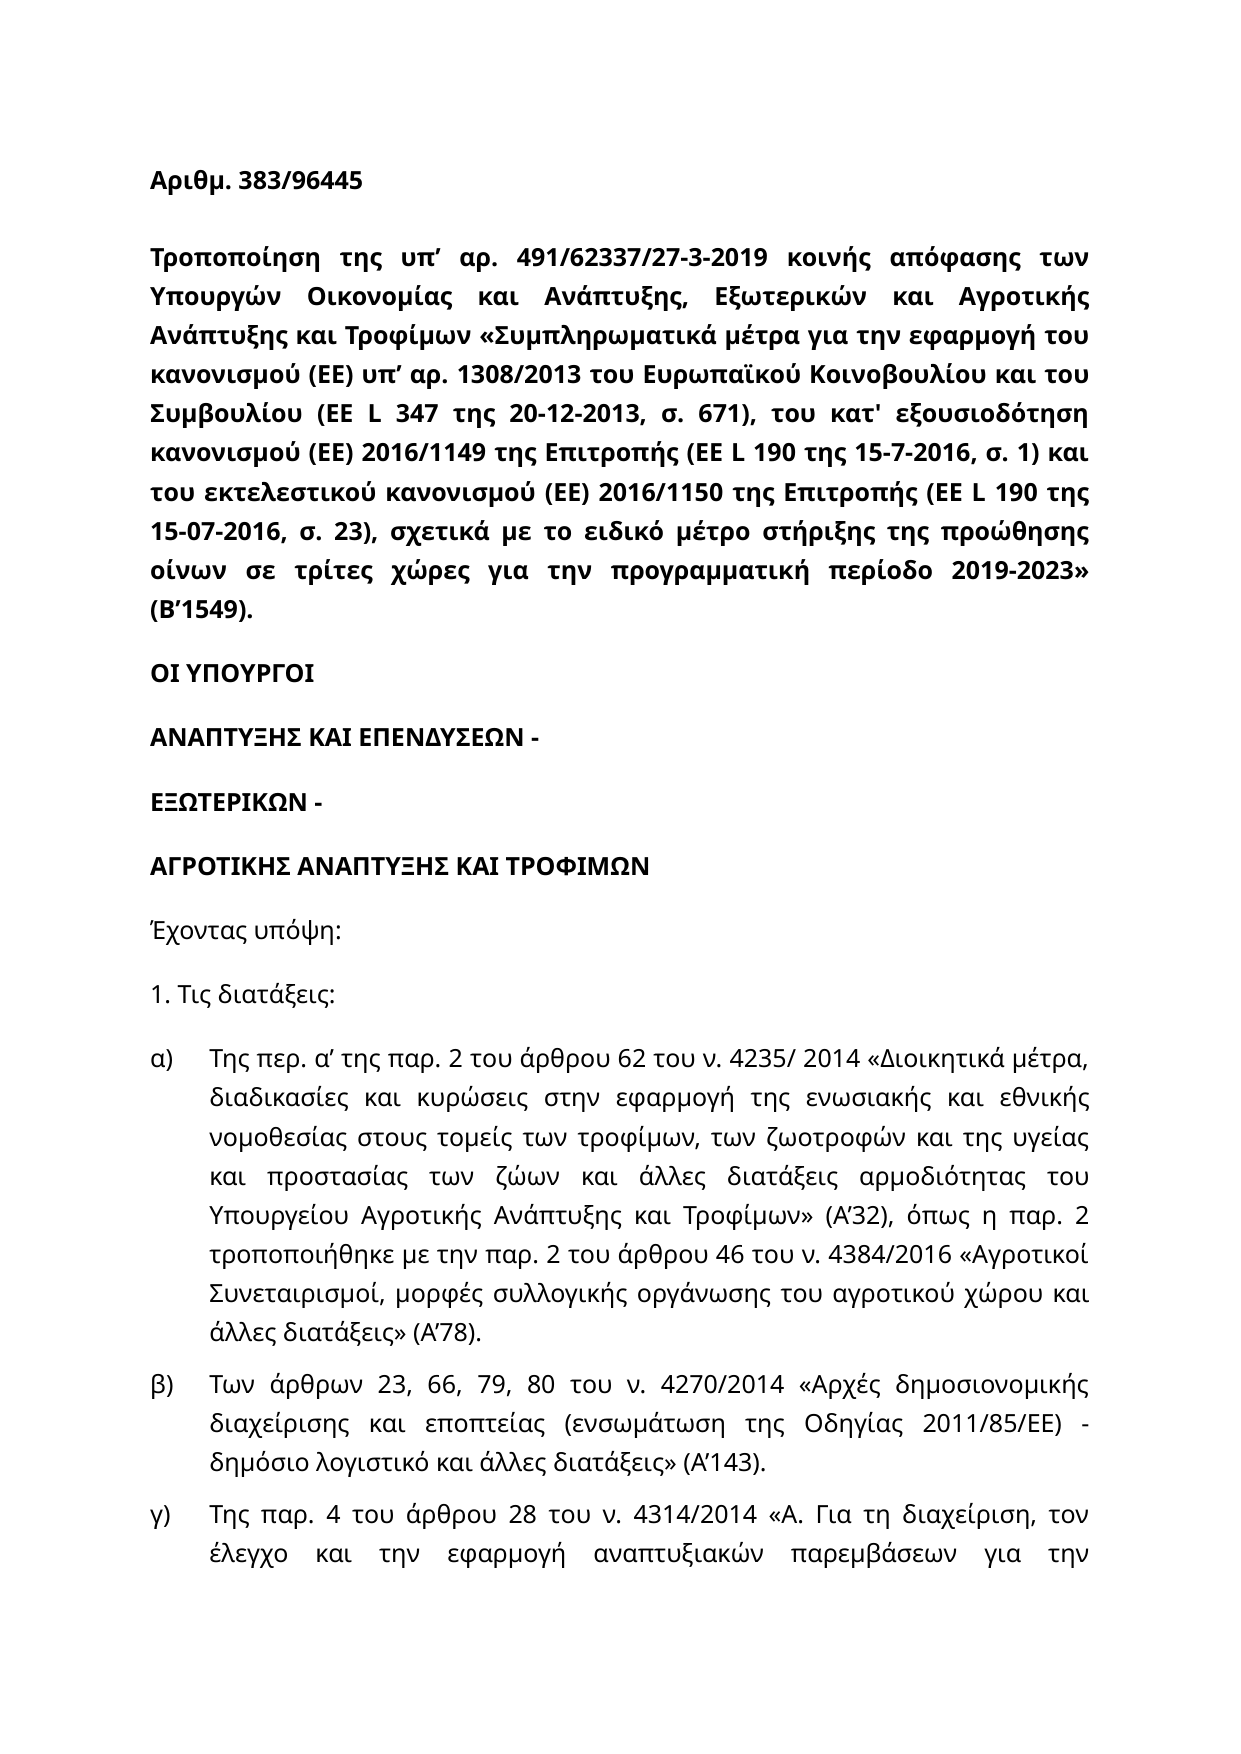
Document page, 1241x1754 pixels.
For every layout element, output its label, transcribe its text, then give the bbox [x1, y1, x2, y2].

text ΟΙ ΥΠΟΥΡΓΟΙ [150, 656, 1090, 690]
text ΑΓΡΟΤΙΚΗΣ ΑΝΑΠΤΥΞΗΣ ΚΑΙ ΤΡΟΦΙΜΩΝ [150, 848, 1090, 882]
title Αριθμ. 383/96445 [150, 162, 1090, 197]
list γ) Της παρ. 4 του άρθρου 28 του ν. 4314/2014 «Α. Για τη διαχείριση, τον έλεγχο και την εφαρμογή αναπτυξιακών παρεμβάσεων για την [150, 1497, 1090, 1570]
text Τροποποίηση της υπ’ αρ. 491/62337/27-3-2019 κοινής απόφασης των Υπουργών Οικονομίας και Ανάπτυξης, Εξωτερικών και Αγροτικής Ανάπτυξης και Τροφίμων «Συμπληρωματικά μέτρα για την εφαρμογή του κανονισμού (ΕΕ) υπ’ αρ. 1308/2013 του Ευρωπαϊκού Κοινοβουλίου και του Συμβουλίου (ΕΕ L 347 της 20-12-2013, σ. 671), του κατ' εξουσιοδότηση κανονισμού (ΕΕ) 2016/1149 της Επιτροπής (ΕΕ L 190 της 15-7-2016, σ. 1) και του εκτελεστικού κανονισμού (ΕΕ) 2016/1150 της Επιτροπής (ΕΕ L 190 της 15-07-2016, σ. 23), σχετικά με το ειδικό μέτρο στήριξης της προώθησης οίνων σε τρίτες χώρες για την προγραμματική περίοδο 2019-2023» (Β’1549). [150, 239, 1090, 626]
list β) Των άρθρων 23, 66, 79, 80 του ν. 4270/2014 «Αρχές δημοσιονομικής διαχείρισης και εποπτείας (ενσωμάτωση της Οδηγίας 2011/85/ΕΕ) - δημόσιο λογιστικό και άλλες διατάξεις» (Α’143). [150, 1367, 1090, 1479]
text ΕΞΩΤΕΡΙΚΩΝ - [150, 784, 1090, 818]
text 1. Τις διατάξεις: [150, 977, 1090, 1011]
text ΑΝΑΠΤΥΞΗΣ ΚΑΙ ΕΠΕΝΔΥΣΕΩΝ - [150, 720, 1090, 754]
list α) Της περ. α’ της παρ. 2 του άρθρου 62 του ν. 4235/ 2014 «Διοικητικά μέτρα, διαδικασίες και κυρώσεις στην εφαρμογή της ενωσιακής και εθνικής νομοθεσίας στους τομείς των τροφίμων, των ζωοτροφών και της υγείας και προστασίας των ζώων και άλλες διατάξεις αρμοδιότητας του Υπουργείου Αγροτικής Ανάπτυξης και Τροφίμων» (Α’32), όπως η παρ. 2 τροποποιήθηκε με την παρ. 2 του άρθρου 46 του ν. 4384/2016 «Αγροτικοί Συνεταιρισμοί, μορφές συλλογικής οργάνωσης του αγροτικού χώρου και άλλες διατάξεις» (Α’78). [150, 1041, 1090, 1349]
text Έχοντας υπόψη: [150, 912, 1090, 947]
